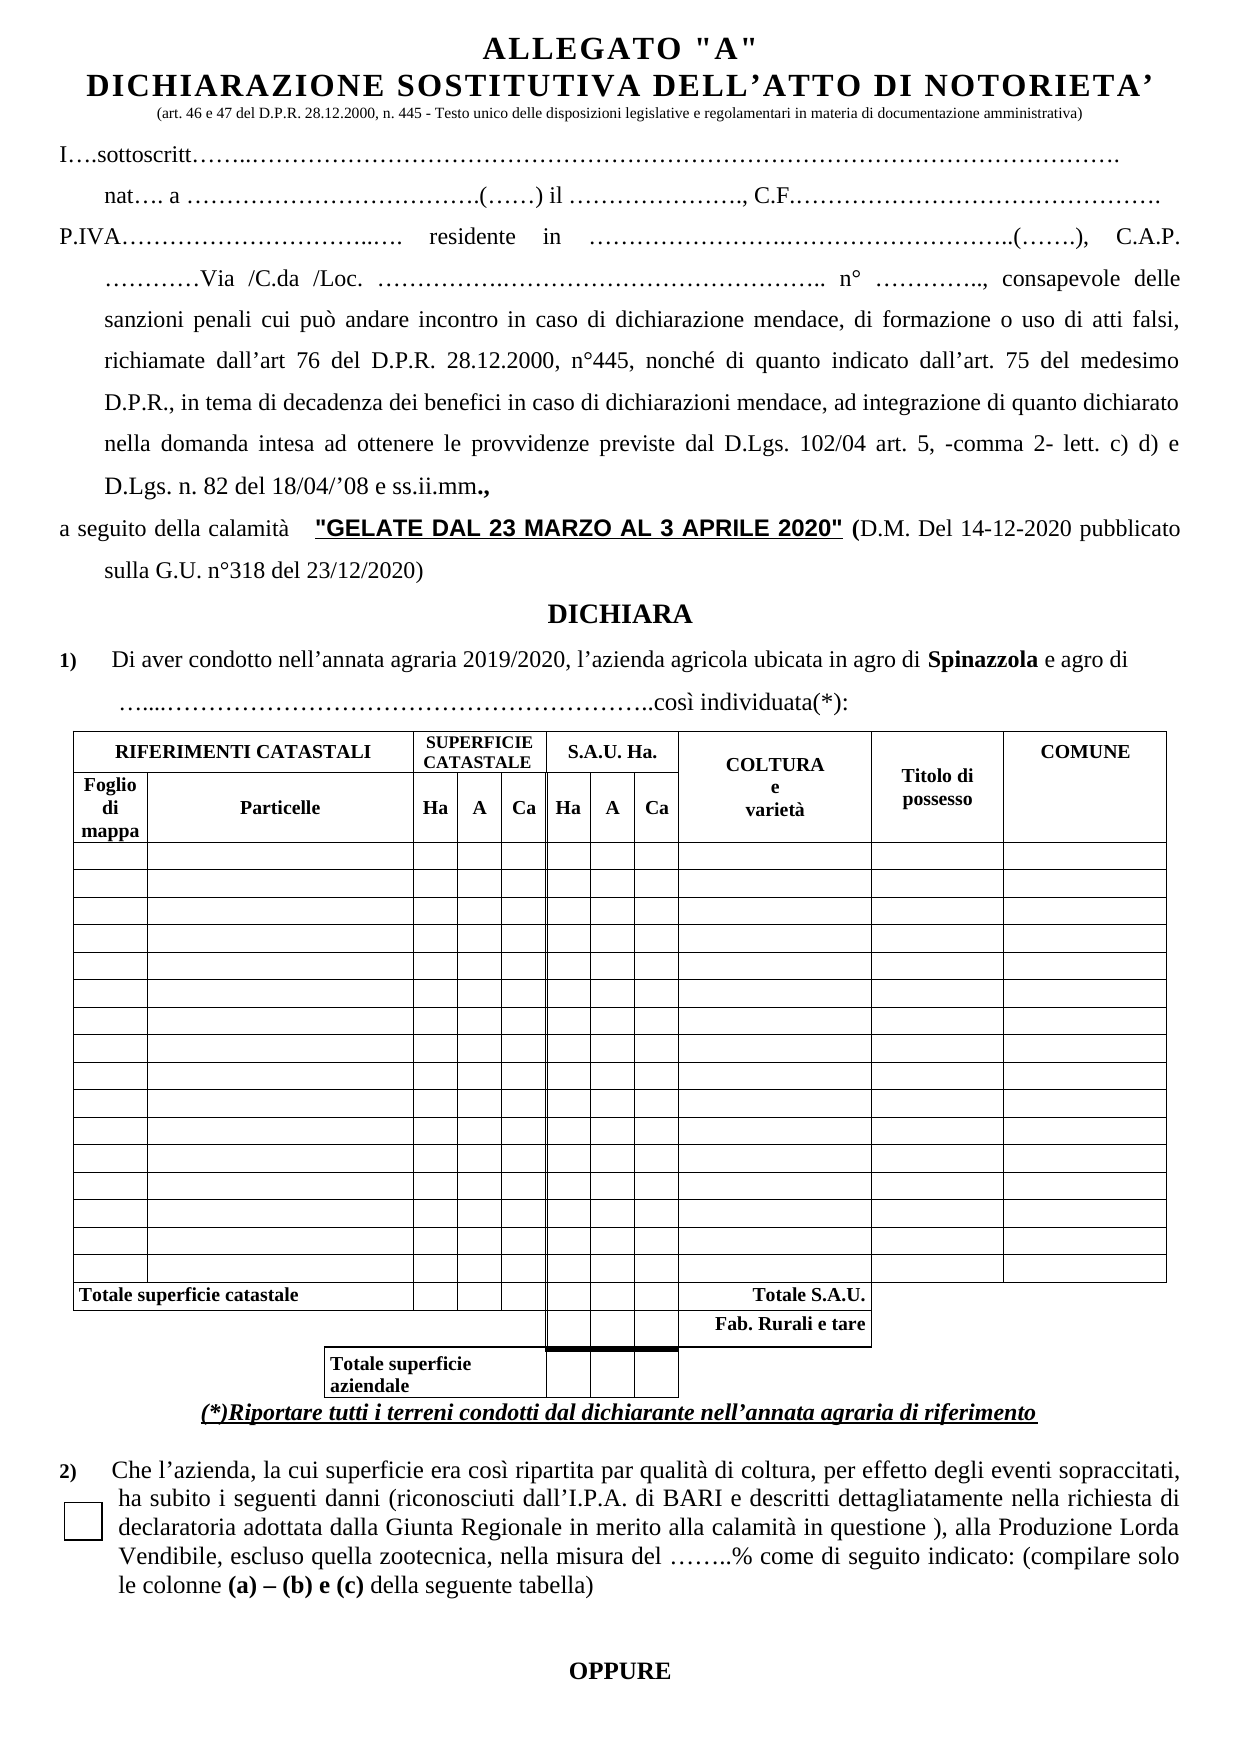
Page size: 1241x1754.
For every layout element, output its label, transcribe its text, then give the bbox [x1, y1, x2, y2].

table_cell [414, 980, 457, 1007]
table_cell [74, 1255, 147, 1282]
table_cell [635, 1063, 678, 1089]
table_header COMUNE [1004, 732, 1166, 772]
table_cell [635, 1228, 678, 1254]
table_cell [548, 1173, 590, 1199]
table_cell [872, 1063, 1003, 1089]
table_cell Fab. Rurali e tare [679, 1311, 871, 1346]
table_cell [458, 980, 501, 1007]
table_cell Ca [635, 773, 678, 842]
table_cell [148, 980, 413, 1007]
table_cell [1004, 1118, 1166, 1144]
table_cell [635, 1173, 678, 1199]
table_cell [74, 1063, 147, 1089]
table_cell [1004, 898, 1166, 924]
table_cell Totale superficie aziendale [325, 1348, 546, 1397]
text (art. 46 e 47 del D.P.R. 28.12.2000, n. 445 - Testo unico delle disposizioni legislative e regolamentari in materia di documentazione amministrativa) [59, 104, 1181, 122]
table_cell [635, 843, 678, 869]
table_cell [1004, 1145, 1166, 1172]
table_cell [1167, 1346, 1182, 1397]
table_cell [74, 870, 147, 897]
table_cell [591, 1035, 634, 1062]
table_cell [679, 1063, 871, 1089]
table_cell [1167, 869, 1182, 897]
table_cell [1004, 953, 1166, 979]
table_cell [591, 1255, 634, 1282]
table_cell Ha [414, 773, 457, 842]
table_cell [458, 925, 501, 952]
table_cell [635, 870, 678, 897]
table_cell [591, 1228, 634, 1254]
table_cell [1004, 1090, 1166, 1117]
table_cell [286, 1311, 324, 1346]
table_cell [458, 898, 501, 924]
table_cell [548, 1008, 590, 1034]
table_cell [458, 1035, 501, 1062]
table_cell [679, 1200, 871, 1227]
table_cell [1167, 1227, 1182, 1254]
table_cell [414, 1008, 457, 1034]
table_cell [74, 1228, 147, 1254]
table_header S.A.U. Ha. [547, 732, 678, 772]
table_cell [548, 925, 590, 952]
table_cell [872, 843, 1003, 869]
table_cell [591, 980, 634, 1007]
table_cell [458, 1311, 502, 1346]
table_cell [148, 925, 413, 952]
table_cell [548, 1283, 590, 1310]
table_cell [1004, 1035, 1166, 1062]
table_cell [679, 1348, 871, 1397]
table_cell [635, 1283, 678, 1310]
table_cell [872, 1283, 1167, 1310]
table_cell [413, 1311, 457, 1346]
text OPPURE [59, 1656, 1181, 1685]
table_cell [679, 898, 871, 924]
table_cell [148, 1228, 413, 1254]
table_cell [414, 1228, 457, 1254]
table_cell [1167, 1117, 1182, 1144]
table_cell [872, 1310, 1167, 1346]
table_cell [458, 843, 501, 869]
table_cell [548, 870, 590, 897]
table_cell [458, 1063, 501, 1089]
text DICHIARA [59, 597, 1181, 629]
table_cell [679, 1228, 871, 1254]
subtitle P.IVA…………………………..…. residente in …………………….………………………..(…….), C.A.P. …………Via /C.da /Loc. …………….………………………………….. n° ………….., consapevole delle sanzioni penali cui può andare incontro in caso di dichiarazione mendace, di formazione o uso di atti falsi, richiamate dall’art 76 del D.P.R. 28.12.2000, n°445, nonché di quanto indicato dall’art. 75 del medesimo D.P.R., in tema di decadenza dei benefici in caso di dichiarazioni mendace, ad integrazione di quanto dichiarato nella domanda intesa ad ottenere le provvidenze previste dal D.Lgs. 102/04 art. 5, -comma 2- lett. c) d) e D.Lgs. n. 82 del 18/04/’08 e ss.ii.mm., [59, 222, 1181, 500]
table_cell [148, 1200, 413, 1227]
table_cell [458, 1200, 501, 1227]
table_cell [502, 1090, 545, 1117]
table_cell [502, 1283, 545, 1310]
table_cell [458, 1118, 501, 1144]
table_cell Particelle [148, 773, 413, 842]
table_cell [872, 1035, 1003, 1062]
table_cell [458, 1008, 501, 1034]
table_cell [74, 1145, 147, 1172]
table_cell [502, 1255, 545, 1282]
table_cell [1004, 843, 1166, 869]
table_cell [74, 1035, 147, 1062]
table_cell [502, 1311, 545, 1346]
table_cell [502, 925, 545, 952]
table_cell [591, 843, 634, 869]
table_cell [502, 1173, 545, 1199]
table_cell [414, 1255, 457, 1282]
table_cell [548, 1228, 590, 1254]
table_cell [591, 1008, 634, 1034]
table_cell [635, 1352, 678, 1397]
table_cell A [591, 773, 634, 842]
table_cell [1004, 1228, 1166, 1254]
table_cell [872, 1173, 1003, 1199]
table_cell [679, 925, 871, 952]
table_cell [872, 1090, 1003, 1117]
table_cell A [458, 773, 501, 842]
table_cell [591, 1118, 634, 1144]
table_cell [502, 1228, 545, 1254]
table_cell [148, 1173, 413, 1199]
table_cell [679, 1145, 871, 1172]
table_cell [679, 953, 871, 979]
table_cell [872, 870, 1003, 897]
table_cell [591, 1090, 634, 1117]
table_cell [502, 1063, 545, 1089]
table_cell [635, 1090, 678, 1117]
table_cell [871, 1346, 1167, 1397]
table_cell [547, 1352, 590, 1397]
table_cell [74, 1173, 147, 1199]
table_cell [548, 1311, 590, 1346]
table_cell [872, 1228, 1003, 1254]
table_cell [414, 843, 457, 869]
text (*)Riportare tutti i terreni condotti dal dichiarante nell’annata agraria di riferimento [59, 1398, 1181, 1426]
table_cell [502, 1200, 545, 1227]
table_cell [324, 1311, 413, 1346]
table_cell [679, 980, 871, 1007]
table_cell [872, 953, 1003, 979]
table_cell [458, 870, 501, 897]
title DICHIARAZIONE SOSTITUTIVA DELL’ATTO DI NOTORIETA’ [59, 67, 1181, 104]
table_cell [591, 1352, 634, 1397]
table_cell [1004, 925, 1166, 952]
table_header Titolo di possesso [872, 732, 1003, 842]
table_cell [502, 1118, 545, 1144]
table_cell [502, 870, 545, 897]
table_cell [1004, 1008, 1166, 1034]
table_cell [458, 1255, 501, 1282]
table_cell [74, 953, 147, 979]
table_header RIFERIMENTI CATASTALI [74, 732, 413, 772]
table_cell [1167, 924, 1182, 952]
table_cell [502, 898, 545, 924]
table_cell [548, 980, 590, 1007]
table_cell [74, 1090, 147, 1117]
table_cell [458, 1090, 501, 1117]
table_cell [1167, 772, 1182, 842]
table_cell [414, 870, 457, 897]
table_cell [635, 980, 678, 1007]
table_cell [458, 1283, 501, 1310]
table_cell [872, 980, 1003, 1007]
table_cell [148, 1035, 413, 1062]
table_cell [679, 843, 871, 869]
table_header SUPERFICIE CATASTALE [414, 732, 546, 772]
table_cell [148, 1255, 413, 1282]
table_header [1167, 731, 1182, 772]
table_cell [1004, 870, 1166, 897]
table_cell [635, 1145, 678, 1172]
table_cell [548, 1090, 590, 1117]
table_cell [414, 953, 457, 979]
table_cell [591, 1173, 634, 1199]
table_cell [414, 1200, 457, 1227]
table_cell [1004, 1200, 1166, 1227]
table_cell [1004, 980, 1166, 1007]
table_cell [635, 1035, 678, 1062]
table_cell [548, 1145, 590, 1172]
table_header COLTURA e varietà [679, 732, 871, 842]
table_cell Ca [502, 773, 545, 842]
table_cell [635, 1311, 678, 1346]
table_cell [148, 1008, 413, 1034]
subtitle a seguito della calamità "GELATE DAL 23 MARZO AL 3 APRILE 2020" (D.M. Del 14-12-2020 pubblicato sulla G.U. n°318 del 23/12/2020) [59, 514, 1181, 583]
table_cell [148, 953, 413, 979]
table_cell [635, 953, 678, 979]
table_cell [74, 1118, 147, 1144]
table_cell [414, 1145, 457, 1172]
table_cell [502, 953, 545, 979]
table_cell [1004, 1063, 1166, 1089]
table_cell [502, 1008, 545, 1034]
table_cell [1167, 1034, 1182, 1062]
table_cell [73, 1346, 286, 1397]
table_cell [679, 1035, 871, 1062]
table_cell [635, 1118, 678, 1144]
table_cell [1167, 897, 1182, 924]
table_cell [148, 870, 413, 897]
table_cell [1167, 1062, 1182, 1089]
table_cell [548, 1063, 590, 1089]
table_cell [548, 1118, 590, 1144]
table_cell [679, 1118, 871, 1144]
table_cell [74, 1008, 147, 1034]
table_cell [74, 898, 147, 924]
subtitle Di aver condotto nell’annata agraria 2019/2020, l’azienda agricola ubicata in agro di Spinazzola e agro di …....…………………………………………………..così individuata(*): [59, 646, 1181, 716]
table_cell [1004, 772, 1166, 842]
table_cell [1167, 979, 1182, 1007]
table_cell [679, 870, 871, 897]
table_cell [635, 1255, 678, 1282]
table_cell [548, 898, 590, 924]
table_cell [502, 980, 545, 1007]
table_cell [1004, 1255, 1166, 1282]
table_cell [679, 1008, 871, 1034]
table_cell [548, 843, 590, 869]
table_cell [591, 1283, 634, 1310]
table_cell [548, 1255, 590, 1282]
table_cell [74, 843, 147, 869]
table_cell [591, 1063, 634, 1089]
table_cell [74, 1200, 147, 1227]
table_cell [502, 843, 545, 869]
table_cell Totale S.A.U. [679, 1283, 871, 1310]
table_cell [591, 953, 634, 979]
table_cell [1167, 1310, 1182, 1346]
table_cell [458, 1173, 501, 1199]
table_cell [679, 1090, 871, 1117]
table_cell [1167, 1007, 1182, 1034]
table_cell [872, 925, 1003, 952]
table_cell [548, 1035, 590, 1062]
table_cell [502, 1035, 545, 1062]
table_cell [414, 898, 457, 924]
table_cell [74, 925, 147, 952]
table_cell [414, 1035, 457, 1062]
title ALLEGATO "A" [59, 29, 1181, 67]
table_cell [591, 1200, 634, 1227]
table_cell [458, 1228, 501, 1254]
table_cell [635, 925, 678, 952]
table_cell [414, 1090, 457, 1117]
table_cell [414, 925, 457, 952]
table_cell [872, 1200, 1003, 1227]
table_cell [414, 1063, 457, 1089]
table_cell [148, 1063, 413, 1089]
table_cell Totale superficie catastale [74, 1283, 413, 1310]
table_cell [458, 953, 501, 979]
table_cell [73, 1311, 286, 1346]
table_cell [1167, 1199, 1182, 1227]
table_cell [148, 1145, 413, 1172]
table_cell [591, 898, 634, 924]
subtitle I….sottoscritt……..………………………………………………………………………………………………. nat…. a ……………………………….(……) il …………………., C.F.………………………………………. [59, 139, 1181, 208]
table_cell [591, 925, 634, 952]
table_cell [591, 870, 634, 897]
table_cell [872, 898, 1003, 924]
table_cell [1167, 1254, 1182, 1282]
table_cell [872, 1255, 1003, 1282]
table_cell [414, 1173, 457, 1199]
table_cell Foglio di mappa [74, 773, 147, 842]
table_cell [1004, 1173, 1166, 1199]
table_cell [1167, 952, 1182, 979]
table_cell [679, 1255, 871, 1282]
table_cell [635, 1200, 678, 1227]
table_cell [502, 1145, 545, 1172]
table_cell [148, 1090, 413, 1117]
table_cell [1167, 1172, 1182, 1199]
table_cell [74, 980, 147, 1007]
table_cell [286, 1346, 324, 1397]
table_cell [548, 953, 590, 979]
table_cell [148, 898, 413, 924]
table_cell [414, 1118, 457, 1144]
table_cell [591, 1311, 634, 1346]
table_cell [148, 1118, 413, 1144]
table_cell [414, 1283, 457, 1310]
table_cell [548, 1200, 590, 1227]
list Che l’azienda, la cui superficie era così ripartita par qualità di coltura, per effetto degli eventi sopraccitati, ha subito i seguenti danni (riconosciuti dall’I.P.A. di BARI e descritti dettagliatamente nella richiesta di declaratoria adottata dalla Giunta Regionale in merito alla calamità in questione ), alla Produzione Lorda Vendibile, escluso quella zootecnica, nella misura del ……..% come di seguito indicato: (compilare solo le colonne (a) – (b) e (c) della seguente tabella) [59, 1455, 1181, 1598]
table_cell [1167, 1144, 1182, 1172]
table_cell [591, 1145, 634, 1172]
table_cell [1167, 1282, 1182, 1310]
table_cell [1167, 842, 1182, 869]
table_cell [635, 1008, 678, 1034]
table_cell Ha [548, 773, 590, 842]
table_cell [872, 1008, 1003, 1034]
table_cell [635, 898, 678, 924]
table_cell [1167, 1089, 1182, 1117]
table_cell [679, 1173, 871, 1199]
table_cell [872, 1118, 1003, 1144]
table_cell [872, 1145, 1003, 1172]
table_cell [458, 1145, 501, 1172]
table_cell [148, 843, 413, 869]
